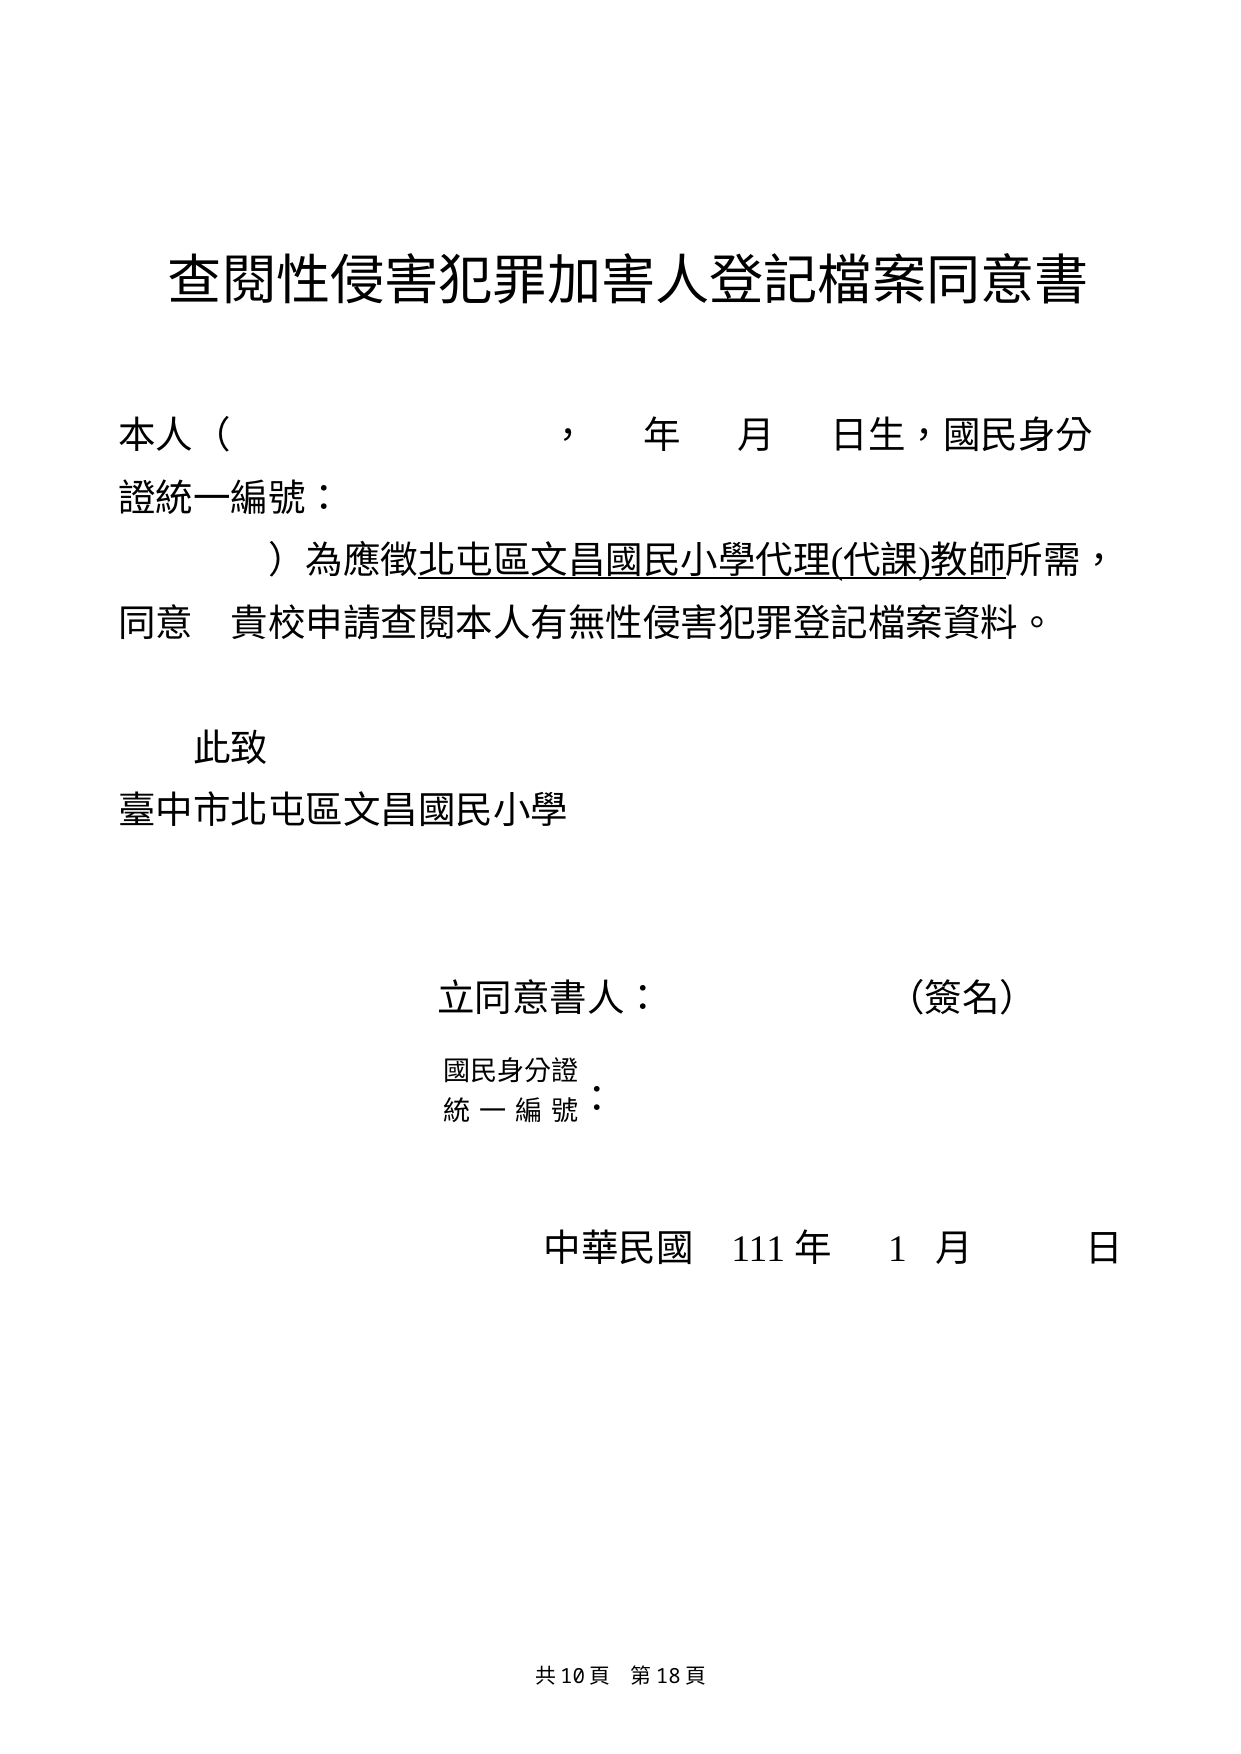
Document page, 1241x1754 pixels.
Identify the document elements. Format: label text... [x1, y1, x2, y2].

text 本人（ ， 年 月 日生，國民身分證統一編號： ）為應徵北屯區文昌國民小學代理(代課)教師所需，同意 貴校申請查閱本人有無性侵害犯罪登記檔案資料。 [118, 391, 1122, 641]
text 查閱性侵害犯罪加害人登記檔案同意書 [118, 203, 1138, 328]
text 國民身分證統一編號： [118, 1016, 1122, 1141]
text 此致 [118, 703, 1122, 766]
text 中華民國 111 年 1 月 日 [118, 1203, 1122, 1266]
text 臺中市北屯區文昌國民小學 [118, 766, 1122, 828]
text 立同意書人： （簽名） [118, 953, 1122, 1016]
